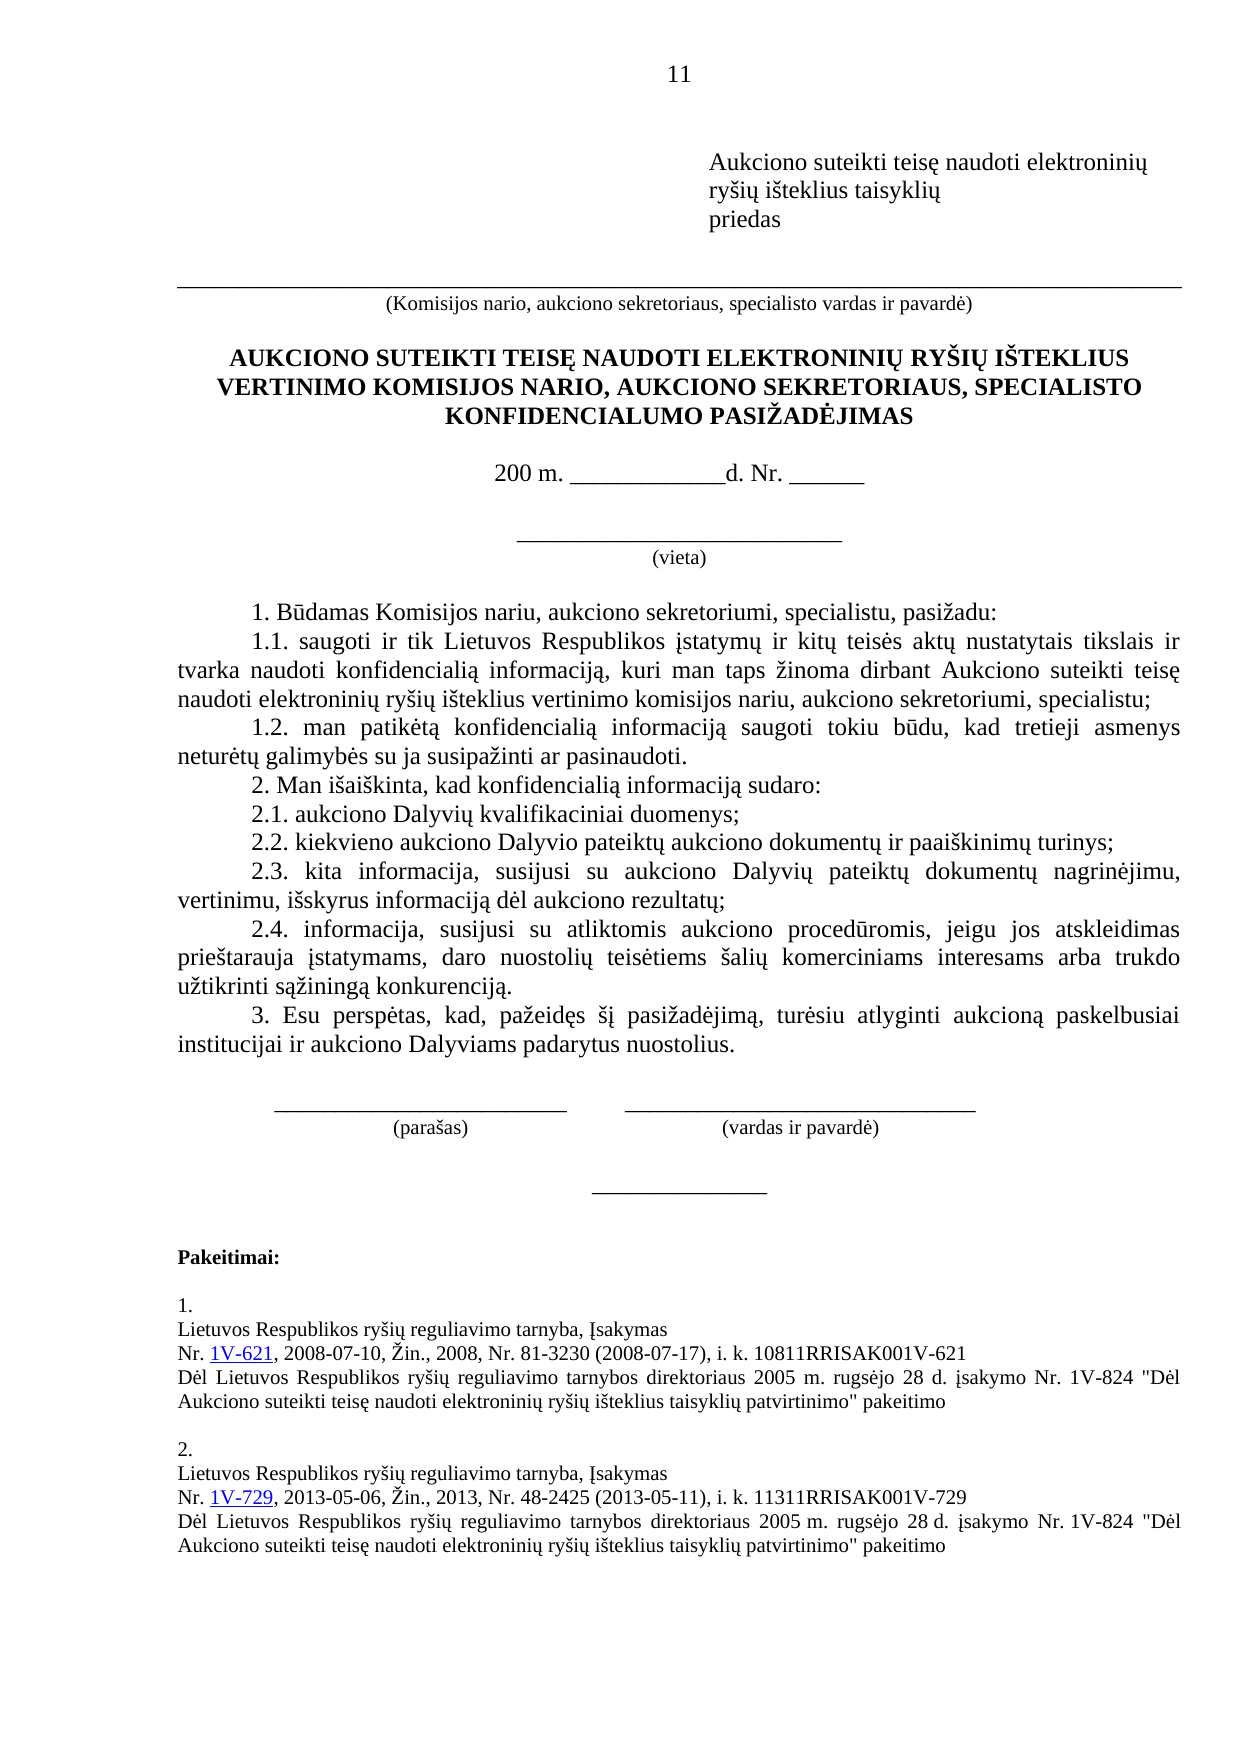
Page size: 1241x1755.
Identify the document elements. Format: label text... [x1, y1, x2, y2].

text Pakeitimai: [177, 1245, 1181, 1269]
text 2. Man išaiškinta, kad konfidencialią informaciją sudaro: [177, 770, 1181, 799]
text 2.3. kita informacija, susijusi su aukciono Dalyvių pateiktų dokumentų nagrinėjimu, vertinimu, išskyrus informaciją dėl aukciono rezultatų; [177, 856, 1181, 914]
text (vieta) [177, 545, 1181, 569]
text AUKCIONO SUTEIKTI TEISĘ NAUDOTI ELEKTRONINIŲ RYŠIŲ IŠTEKLIUS VERTINIMO KOMISIJOS NARIO, AUKCIONO sekretoriaus, specialisto KONFIDENCIALUMO PASIŽADĖJIMAS [177, 343, 1181, 430]
text 2.4. informacija, susijusi su atliktomis aukciono procedūromis, jeigu jos atskleidimas prieštarauja įstatymams, daro nuostolių teisėtiems šalių komerciniams interesams arba trukdo užtikrinti sąžiningą konkurenciją. [177, 914, 1181, 1000]
text Dėl Lietuvos Respublikos ryšių reguliavimo tarnybos direktoriaus 2005 m. rugsėjo 28 d. įsakymo Nr. 1V-824 "Dėl Aukciono suteikti teisę naudoti elektroninių ryšių išteklius taisyklių patvirtinimo" pakeitimo [177, 1365, 1181, 1413]
text Dėl Lietuvos Respublikos ryšių reguliavimo tarnybos direktoriaus 2005 m. rugsėjo 28 d. įsakymo Nr. 1V-824 "Dėl Aukciono suteikti teisę naudoti elektroninių ryšių išteklius taisyklių patvirtinimo" pakeitimo [177, 1509, 1181, 1557]
text Lietuvos Respublikos ryšių reguliavimo tarnyba, Įsakymas [177, 1461, 1181, 1485]
text 3. Esu perspėtas, kad, pažeidęs šį pasižadėjimą, turėsiu atlyginti aukcioną paskelbusiai institucijai ir aukciono Dalyviams padarytus nuostolius. [177, 1000, 1181, 1057]
text ______________ [177, 1168, 1181, 1197]
text 200 m. d. Nr. ______ [177, 458, 1181, 487]
text priedas [177, 204, 1181, 233]
text 2.1. aukciono Dalyvių kvalifikaciniai duomenys; [177, 799, 1181, 827]
text 1.2. man patikėtą konfidencialią informaciją saugoti tokiu būdu, kad tretieji asmenys neturėtų galimybės su ja susipažinti ar pasinaudoti. [177, 712, 1181, 770]
text (Komisijos nario, aukciono sekretoriaus, specialisto vardas ir pavardė) [177, 291, 1181, 315]
text __________________________ [177, 516, 1181, 545]
text ryšių išteklius taisyklių [177, 176, 1181, 204]
text Nr. 1V-729, 2013-05-06, Žin., 2013, Nr. 48-2425 (2013-05-11), i. k. 11311RRISAK001V-729 [177, 1485, 1181, 1509]
text Aukciono suteikti teisę naudoti elektroninių [177, 147, 1181, 176]
text 1. [177, 1293, 1181, 1317]
text 1. Būdamas Komisijos nariu, aukciono sekretoriumi, specialistu, pasižadu: [177, 597, 1181, 626]
text 1.1. saugoti ir tik Lietuvos Respublikos įstatymų ir kitų teisės aktų nustatytais tikslais ir tvarka naudoti konfidencialią informaciją, kuri man taps žinoma dirbant Aukciono suteikti teisę naudoti elektroninių ryšių išteklius vertinimo komisijos nariu, aukciono sekretoriumi, specialistu; [177, 626, 1181, 712]
text Nr. 1V-621, 2008-07-10, Žin., 2008, Nr. 81-3230 (2008-07-17), i. k. 10811RRISAK001V-621 [177, 1341, 1181, 1365]
text 2. [177, 1437, 1181, 1461]
text (parašas) (vardas ir pavardė) [177, 1115, 1181, 1139]
text Lietuvos Respublikos ryšių reguliavimo tarnyba, Įsakymas [177, 1317, 1181, 1341]
text 2.2. kiekvieno aukciono Dalyvio pateiktų aukciono dokumentų ir paaiškinimų turinys; [177, 827, 1181, 856]
